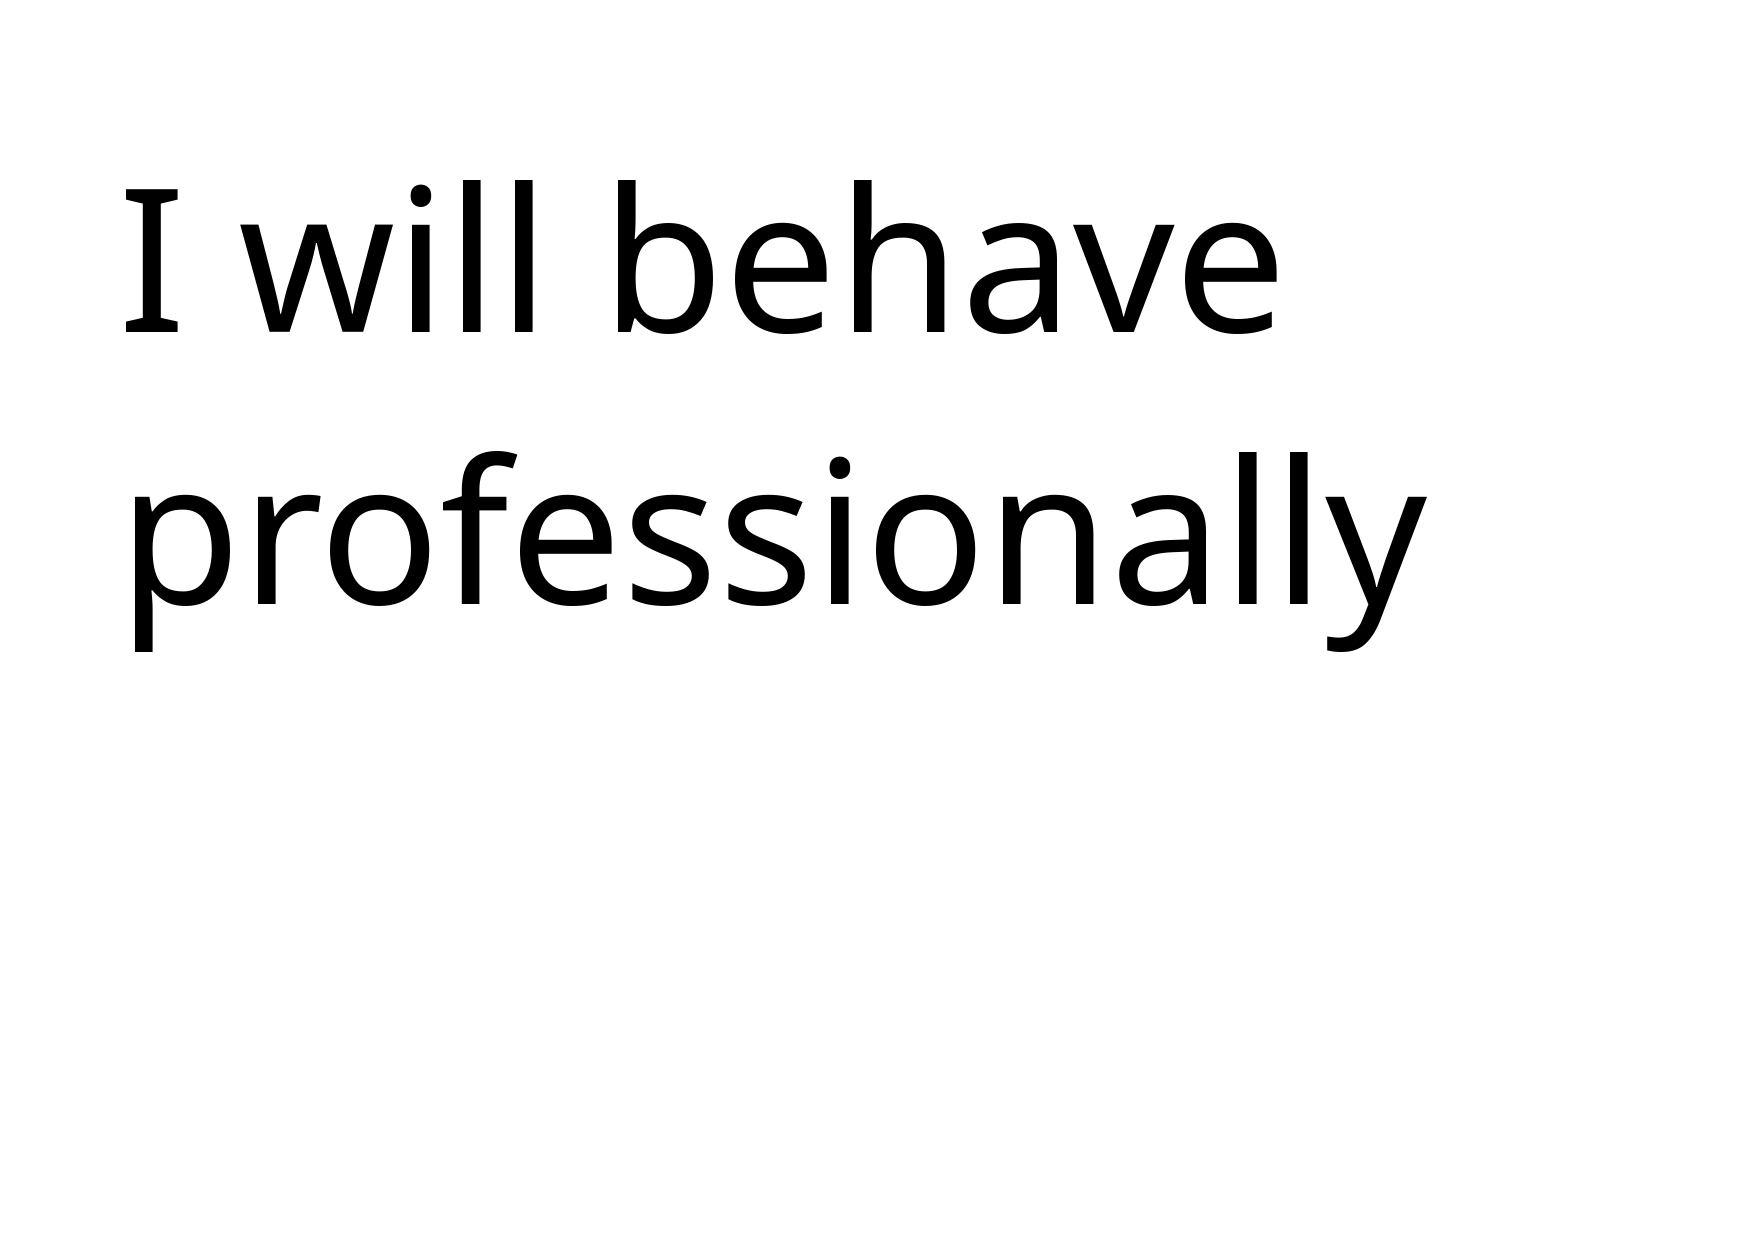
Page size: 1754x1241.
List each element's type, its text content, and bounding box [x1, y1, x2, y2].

text I will behave professionally [118, 118, 1636, 663]
